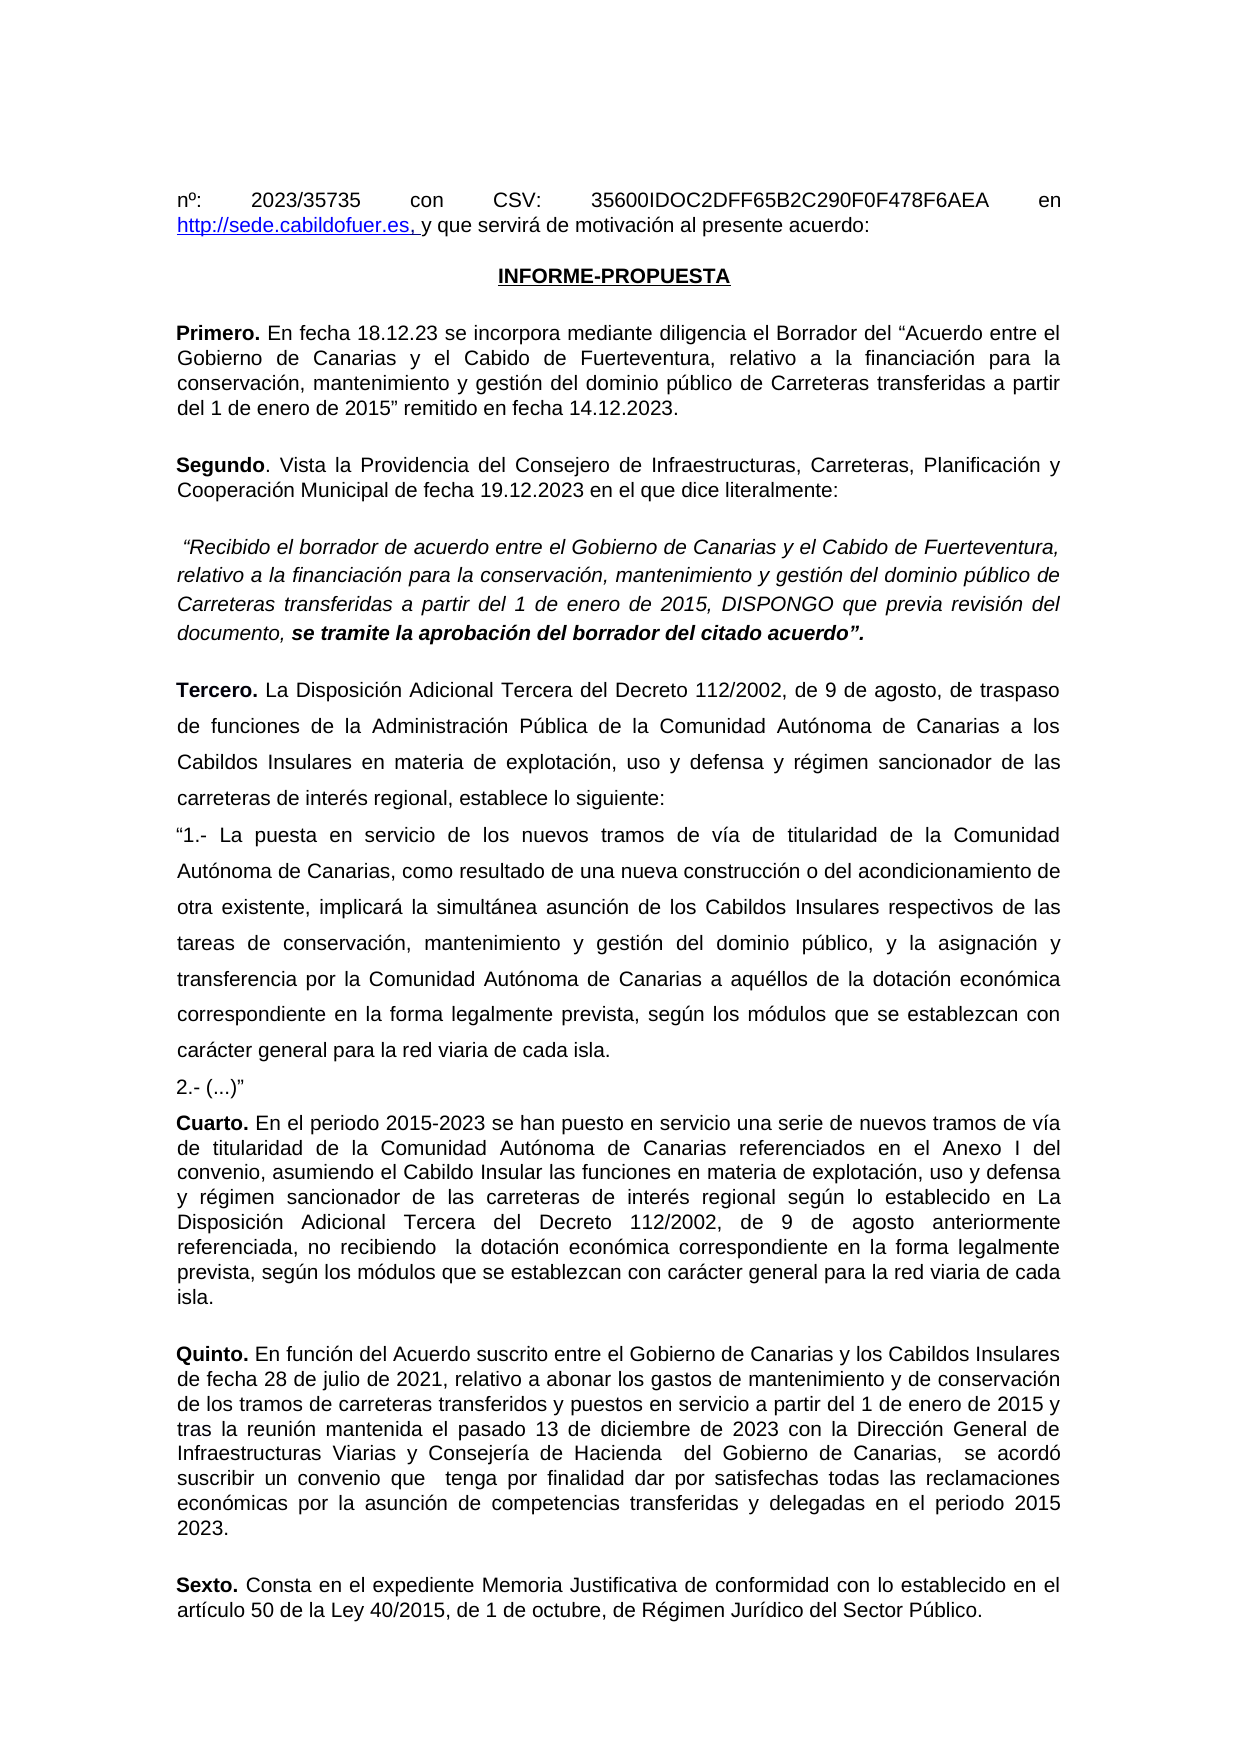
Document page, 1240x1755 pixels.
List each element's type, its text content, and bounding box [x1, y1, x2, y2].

text “Recibido el borrador de acuerdo entre el Gobierno de Canarias y el Cabido de Fuerteventura, relativo a la financiación para la conservación, mantenimiento y gestión del dominio público de Carreteras transferidas a partir del 1 de enero de 2015, DISPONGO que previa revisión del documento, se tramite la aprobación del borrador del citado acuerdo”. [176, 534, 1063, 645]
text Cuarto. En el periodo 2015-2023 se han puesto en servicio una serie de nuevos tramos de vía de titularidad de la Comunidad Autónoma de Canarias referenciados en el Anexo I del convenio, asumiendo el Cabildo Insular las funciones en materia de explotación, uso y defensa y régimen sancionador de las carreteras de interés regional según lo establecido en La Disposición Adicional Tercera del Decreto 112/2002, de 9 de agosto anteriormente referenciada, no recibiendo la dotación económica correspondiente en la forma legalmente prevista, según los módulos que se establezcan con carácter general para la red viaria de cada isla. [176, 1110, 1062, 1309]
text Segundo. Vista la Providencia del Consejero de Infraestructuras, Carreteras, Planificación y Cooperación Municipal de fecha 19.12.2023 en el que dice literalmente: [176, 453, 1062, 502]
text “1.- La puesta en servicio de los nuevos tramos de vía de titularidad de la Comunidad Autónoma de Canarias, como resultado de una nueva construcción o del acondicionamiento de otra existente, implicará la simultánea asunción de los Cabildos Insulares respectivos de las tareas de conservación, mantenimiento y gestión del dominio público, y la asignación y transferencia por la Comunidad Autónoma de Canarias a aquéllos de la dotación económica correspondiente en la forma legalmente prevista, según los módulos que se establezcan con carácter general para la red viaria de cada isla. [176, 823, 1062, 1062]
subtitle INFORME-PROPUESTA [177, 264, 1063, 288]
text 2.- (...)” [176, 1075, 1062, 1099]
text nº: 2023/35735 con CSV: 35600IDOC2DFF65B2C290F0F478F6AEA en http://sede.cabildofuer.es, y que servirá de motivación al presente acuerdo: [176, 188, 1062, 237]
text Primero. En fecha 18.12.23 se incorpora mediante diligencia el Borrador del “Acuerdo entre el Gobierno de Canarias y el Cabido de Fuerteventura, relativo a la financiación para la conservación, mantenimiento y gestión del dominio público de Carreteras transferidas a partir del 1 de enero de 2015” remitido en fecha 14.12.2023. [176, 321, 1062, 420]
text Quinto. En función del Acuerdo suscrito entre el Gobierno de Canarias y los Cabildos Insulares de fecha 28 de julio de 2021, relativo a abonar los gastos de mantenimiento y de conservación de los tramos de carreteras transferidos y puestos en servicio a partir del 1 de enero de 2015 y tras la reunión mantenida el pasado 13 de diciembre de 2023 con la Dirección General de Infraestructuras Viarias y Consejería de Hacienda del Gobierno de Canarias, se acordó suscribir un convenio que tenga por finalidad dar por satisfechas todas las reclamaciones económicas por la asunción de competencias transferidas y delegadas en el periodo 2015 2023. [176, 1342, 1062, 1540]
text Tercero. La Disposición Adicional Tercera del Decreto 112/2002, de 9 de agosto, de traspaso de funciones de la Administración Pública de la Comunidad Autónoma de Canarias a los Cabildos Insulares en materia de explotación, uso y defensa y régimen sancionador de las carreteras de interés regional, establece lo siguiente: [176, 678, 1062, 810]
text Sexto. Consta en el expediente Memoria Justificativa de conformidad con lo establecido en el artículo 50 de la Ley 40/2015, de 1 de octubre, de Régimen Jurídico del Sector Público. [176, 1573, 1062, 1622]
